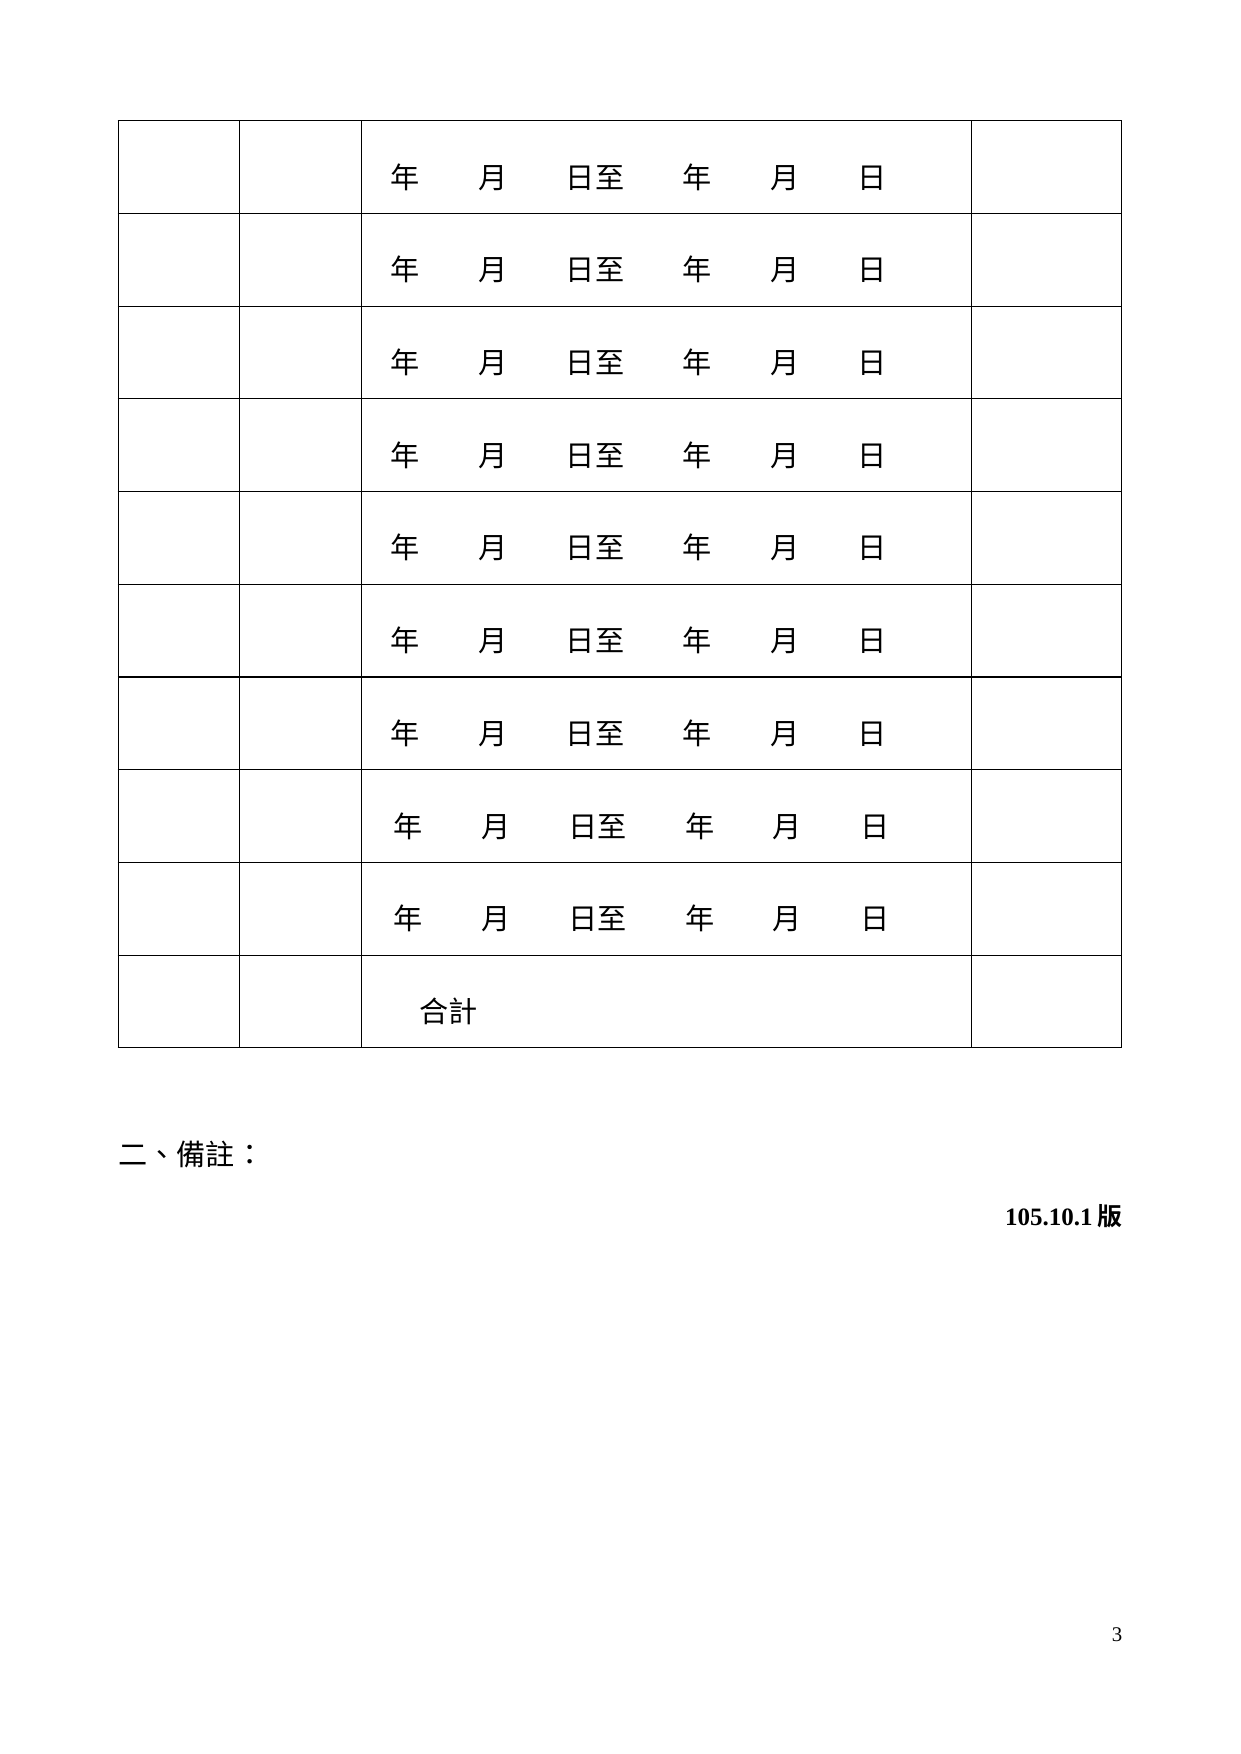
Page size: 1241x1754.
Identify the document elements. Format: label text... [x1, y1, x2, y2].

table_cell [972, 770, 1121, 862]
table_cell [119, 585, 239, 676]
table_cell [119, 399, 239, 491]
table_cell [240, 678, 361, 769]
table_cell [240, 863, 361, 954]
table_cell 年 月 日至 年 月 日 [362, 399, 971, 491]
text 二、備註： [118, 1111, 1122, 1173]
table_cell 年 月 日至 年 月 日 [362, 770, 971, 862]
table_cell [240, 399, 361, 491]
table_cell [972, 863, 1121, 954]
table_cell 合計 [362, 956, 971, 1047]
table_cell [972, 121, 1121, 213]
table_cell [240, 770, 361, 862]
table_cell [119, 863, 239, 954]
table_cell [119, 956, 239, 1047]
table_cell [972, 214, 1121, 306]
table_cell [972, 585, 1121, 676]
table_cell [972, 307, 1121, 398]
table_cell [972, 492, 1121, 584]
table_cell [240, 307, 361, 398]
table_cell [119, 678, 239, 769]
table_cell 年 月 日至 年 月 日 [362, 121, 971, 213]
table_cell 年 月 日至 年 月 日 [362, 214, 971, 306]
table_cell 年 月 日至 年 月 日 [362, 863, 971, 954]
text 105.10.1版 [118, 1173, 1122, 1236]
table_cell [119, 214, 239, 306]
table_cell [972, 678, 1121, 769]
table_cell [240, 214, 361, 306]
table_cell [972, 399, 1121, 491]
table_cell [240, 492, 361, 584]
table_cell [240, 585, 361, 676]
table_cell [240, 121, 361, 213]
table_cell 年 月 日至 年 月 日 [362, 585, 971, 676]
table_cell [119, 492, 239, 584]
table_cell [240, 956, 361, 1047]
table_cell 年 月 日至 年 月 日 [362, 307, 971, 398]
table_cell [119, 307, 239, 398]
table_cell 年 月 日至 年 月 日 [362, 492, 971, 584]
table_cell [119, 770, 239, 862]
table_cell 年 月 日至 年 月 日 [362, 678, 971, 769]
table_cell [972, 956, 1121, 1047]
table_cell [119, 121, 239, 213]
